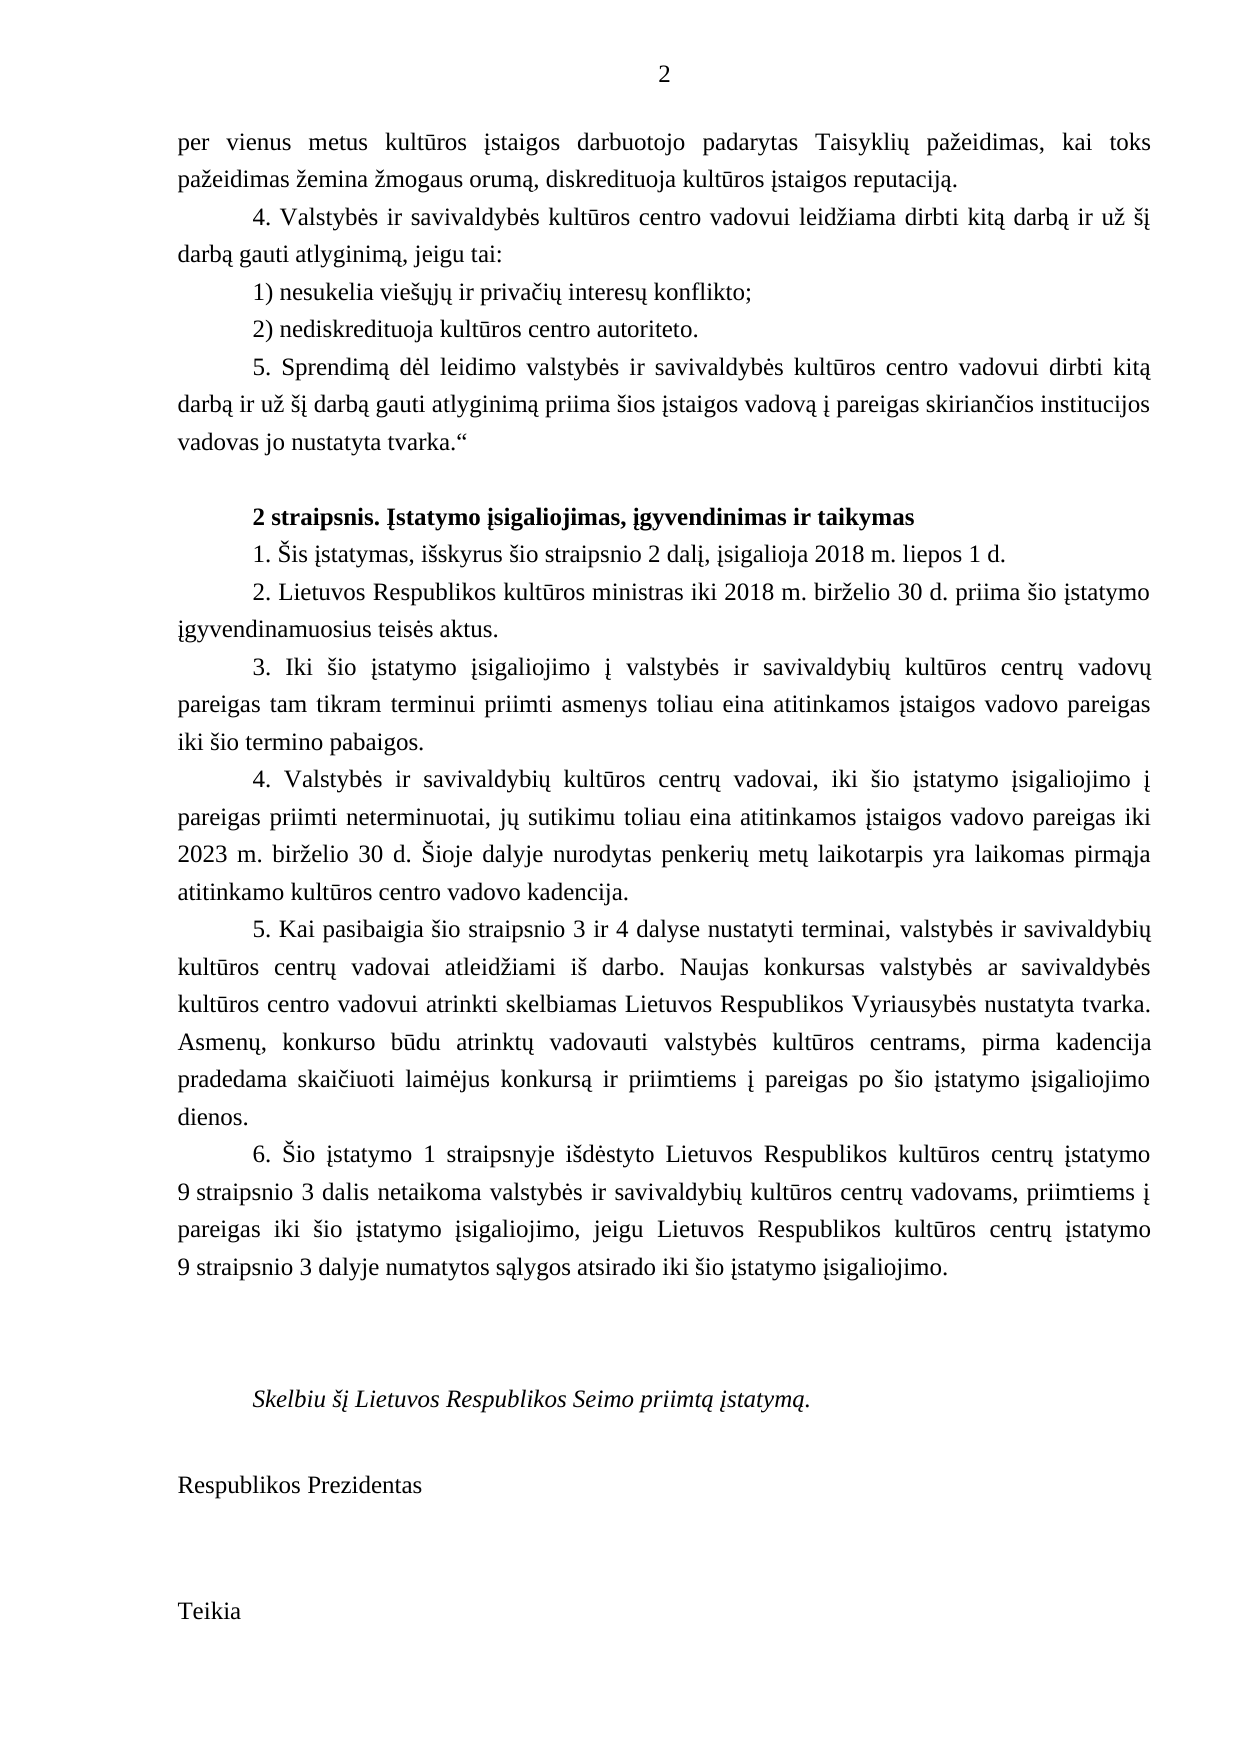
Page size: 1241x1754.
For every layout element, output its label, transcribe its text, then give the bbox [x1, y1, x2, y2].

text 5. Kai pasibaigia šio straipsnio 3 ir 4 dalyse nustatyti terminai, valstybės ir savivaldybių kultūros centrų vadovai atleidžiami iš darbo. Naujas konkursas valstybės ar savivaldybės kultūros centro vadovui atrinkti skelbiamas Lietuvos Respublikos Vyriausybės nustatyta tvarka. Asmenų, konkurso būdu atrinktų vadovauti valstybės kultūros centrams, pirma kadencija pradedama skaičiuoti laimėjus konkursą ir priimtiems į pareigas po šio įstatymo įsigaliojimo dienos. [177, 906, 1152, 1131]
text 1. Šis įstatymas, išskyrus šio straipsnio 2 dalį, įsigalioja 2018 m. liepos 1 d. [177, 531, 1152, 568]
text 5. Sprendimą dėl leidimo valstybės ir savivaldybės kultūros centro vadovui dirbti kitą darbą ir už šį darbą gauti atlyginimą priima šios įstaigos vadovą į pareigas skiriančios institucijos vadovas jo nustatyta tvarka.“ [177, 343, 1152, 456]
text Respublikos Prezidentas [177, 1471, 1152, 1499]
text 1) nesukelia viešųjų ir privačių interesų konflikto; [177, 268, 1152, 306]
text per vienus metus kultūros įstaigos darbuotojo padarytas Taisyklių pažeidimas, kai toks pažeidimas žemina žmogaus orumą, diskredituoja kultūros įstaigos reputaciją. [177, 118, 1152, 193]
text Skelbiu šį Lietuvos Respublikos Seimo priimtą įstatymą. [177, 1384, 1152, 1413]
text 2 straipsnis. Įstatymo įsigaliojimas, įgyvendinimas ir taikymas [177, 493, 1152, 531]
text 6. Šio įstatymo 1 straipsnyje išdėstyto Lietuvos Respublikos kultūros centrų įstatymo 9 straipsnio 3 dalis netaikoma valstybės ir savivaldybių kultūros centrų vadovams, priimtiems į pareigas iki šio įstatymo įsigaliojimo, jeigu Lietuvos Respublikos kultūros centrų įstatymo 9 straipsnio 3 dalyje numatytos sąlygos atsirado iki šio įstatymo įsigaliojimo. [177, 1131, 1152, 1281]
text 4. Valstybės ir savivaldybių kultūros centrų vadovai, iki šio įstatymo įsigaliojimo į pareigas priimti neterminuotai, jų sutikimu toliau eina atitinkamos įstaigos vadovo pareigas iki 2023 m. birželio 30 d. Šioje dalyje nurodytas penkerių metų laikotarpis yra laikomas pirmąja atitinkamo kultūros centro vadovo kadencija. [177, 756, 1152, 906]
text 2) nediskredituoja kultūros centro autoriteto. [177, 306, 1152, 343]
text Teikia [177, 1596, 1152, 1625]
text 2. Lietuvos Respublikos kultūros ministras iki 2018 m. birželio 30 d. priima šio įstatymo įgyvendinamuosius teisės aktus. [177, 568, 1152, 643]
text 3. Iki šio įstatymo įsigaliojimo į valstybės ir savivaldybių kultūros centrų vadovų pareigas tam tikram terminui priimti asmenys toliau eina atitinkamos įstaigos vadovo pareigas iki šio termino pabaigos. [177, 643, 1152, 756]
text 4. Valstybės ir savivaldybės kultūros centro vadovui leidžiama dirbti kitą darbą ir už šį darbą gauti atlyginimą, jeigu tai: [177, 193, 1152, 268]
